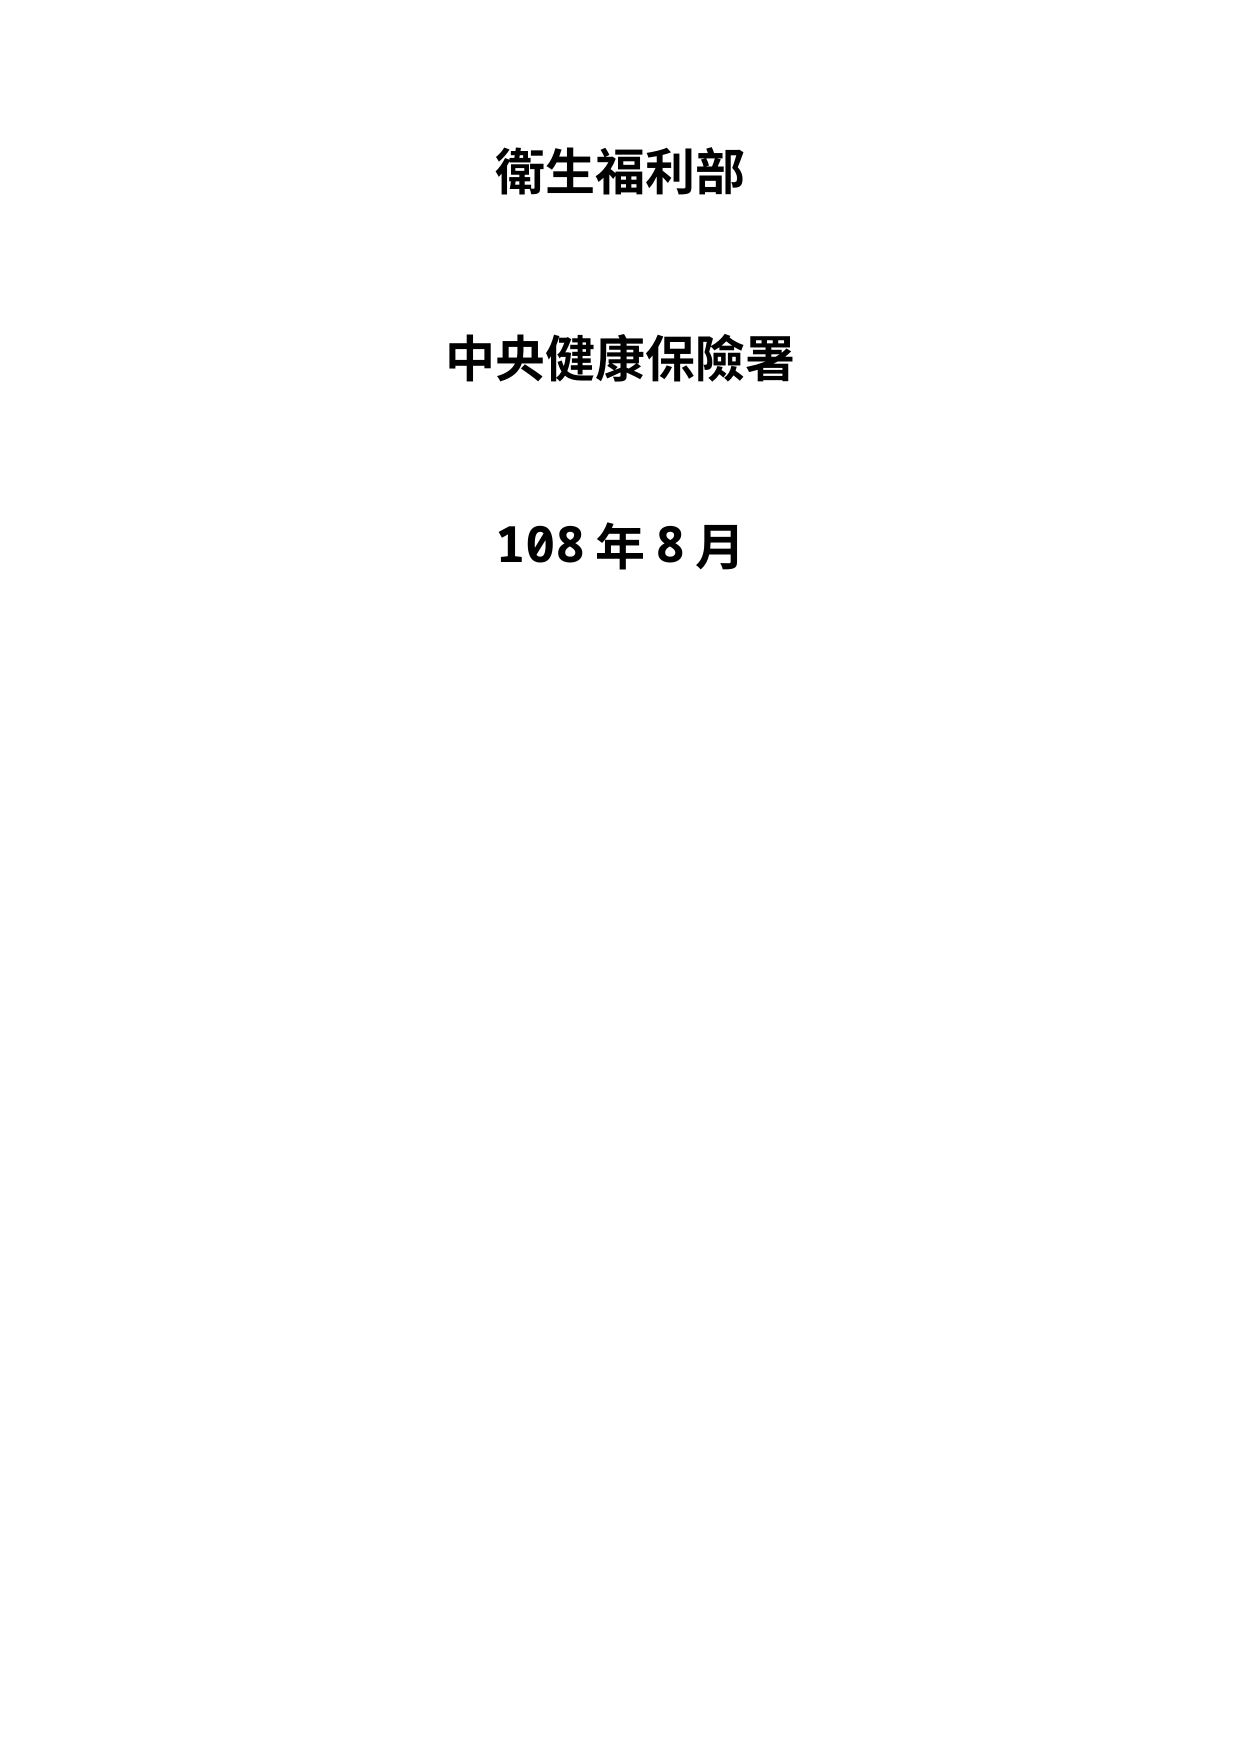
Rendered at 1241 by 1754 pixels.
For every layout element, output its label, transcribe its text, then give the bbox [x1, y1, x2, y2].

text 衛生福利部 [165, 96, 1075, 221]
text 中央健康保險署 [165, 283, 1075, 408]
text 108年8月 [165, 471, 1075, 596]
